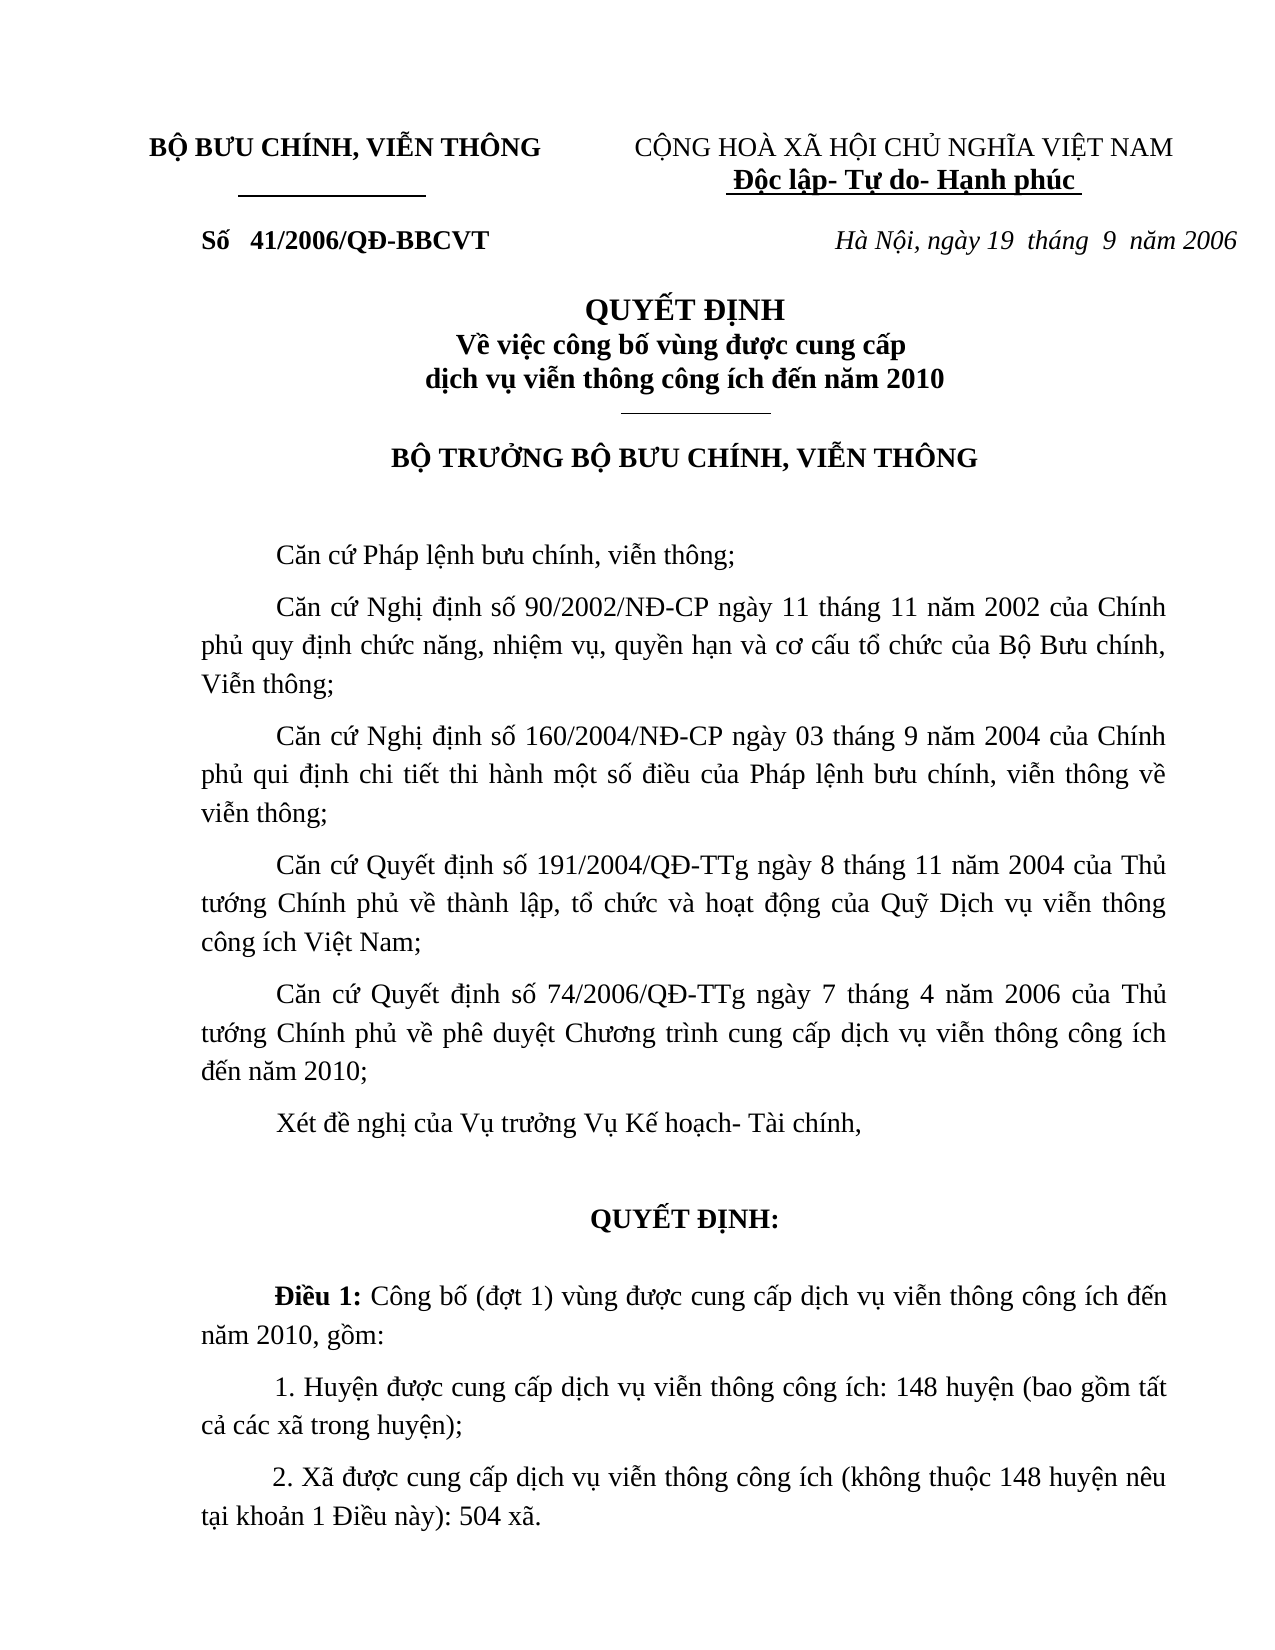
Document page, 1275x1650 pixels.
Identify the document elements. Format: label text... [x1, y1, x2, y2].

text QUYẾT ĐỊNH [201, 292, 1169, 327]
text 2. Xã được cung cấp dịch vụ viễn thông công ích (không thuộc 148 huyện nêu tại khoản 1 Điều này): 504 xã. [201, 1460, 1169, 1531]
table_cell [133, 162, 557, 224]
table_header CỘNG HOÀ XÃ HỘI CHỦ NGHĨA VIỆT NAM [557, 131, 1251, 162]
table_cell Độc lập- Tự do- Hạnh phúc [557, 162, 1251, 224]
text 1. Huyện được cung cấp dịch vụ viễn thông công ích: 148 huyện (bao gồm tất cả các xã trong huyện); [201, 1369, 1169, 1441]
text Căn cứ Nghị định số 160/2004/NĐ-CP ngày 03 tháng 9 năm 2004 của Chính phủ qui định chi tiết thi hành một số điều của Pháp lệnh bưu chính, viễn thông về viễn thông; [201, 719, 1169, 829]
subtitle QUYẾT ĐỊNH: [201, 1202, 1169, 1234]
text Căn cứ Pháp lệnh bưu chính, viễn thông; [201, 538, 1169, 571]
subtitle dịch vụ viễn thông công ích đến năm 2010 [201, 361, 1169, 394]
text Căn cứ Nghị định số 90/2002/NĐ-CP ngày 11 tháng 11 năm 2002 của Chính phủ quy định chức năng, nhiệm vụ, quyền hạn và cơ cấu tổ chức của Bộ Bưu chính, Viễn thông; [201, 589, 1169, 700]
table_header BỘ BƯU CHÍNH, VIỄN THÔNG [133, 131, 557, 162]
text Căn cứ Quyết định số 191/2004/QĐ-TTg ngày 8 tháng 11 năm 2004 của Thủ tướng Chính phủ về thành lập, tổ chức và hoạt động của Quỹ Dịch vụ viễn thông công ích Việt Nam; [201, 848, 1169, 958]
text Điều 1: Công bố (đợt 1) vùng được cung cấp dịch vụ viễn thông công ích đến năm 2010, gồm: [201, 1279, 1169, 1351]
subtitle BỘ TRƯỞNG BỘ BƯU CHÍNH, VIỄN THÔNG [201, 441, 1169, 473]
text Căn cứ Quyết định số 74/2006/QĐ-TTg ngày 7 tháng 4 năm 2006 của Thủ tướng Chính phủ về phê duyệt Chương trình cung cấp dịch vụ viễn thông công ích đến năm 2010; [201, 977, 1169, 1087]
table_cell Số 41/2006/QĐ-BBCVT [133, 225, 557, 256]
table_cell Hà Nội, ngày 19 tháng 9 năm 2006 [557, 225, 1251, 256]
subtitle Về việc công bố vùng được cung cấp [201, 327, 1169, 361]
text Xét đề nghị của Vụ trưởng Vụ Kế hoạch- Tài chính, [201, 1106, 1169, 1138]
